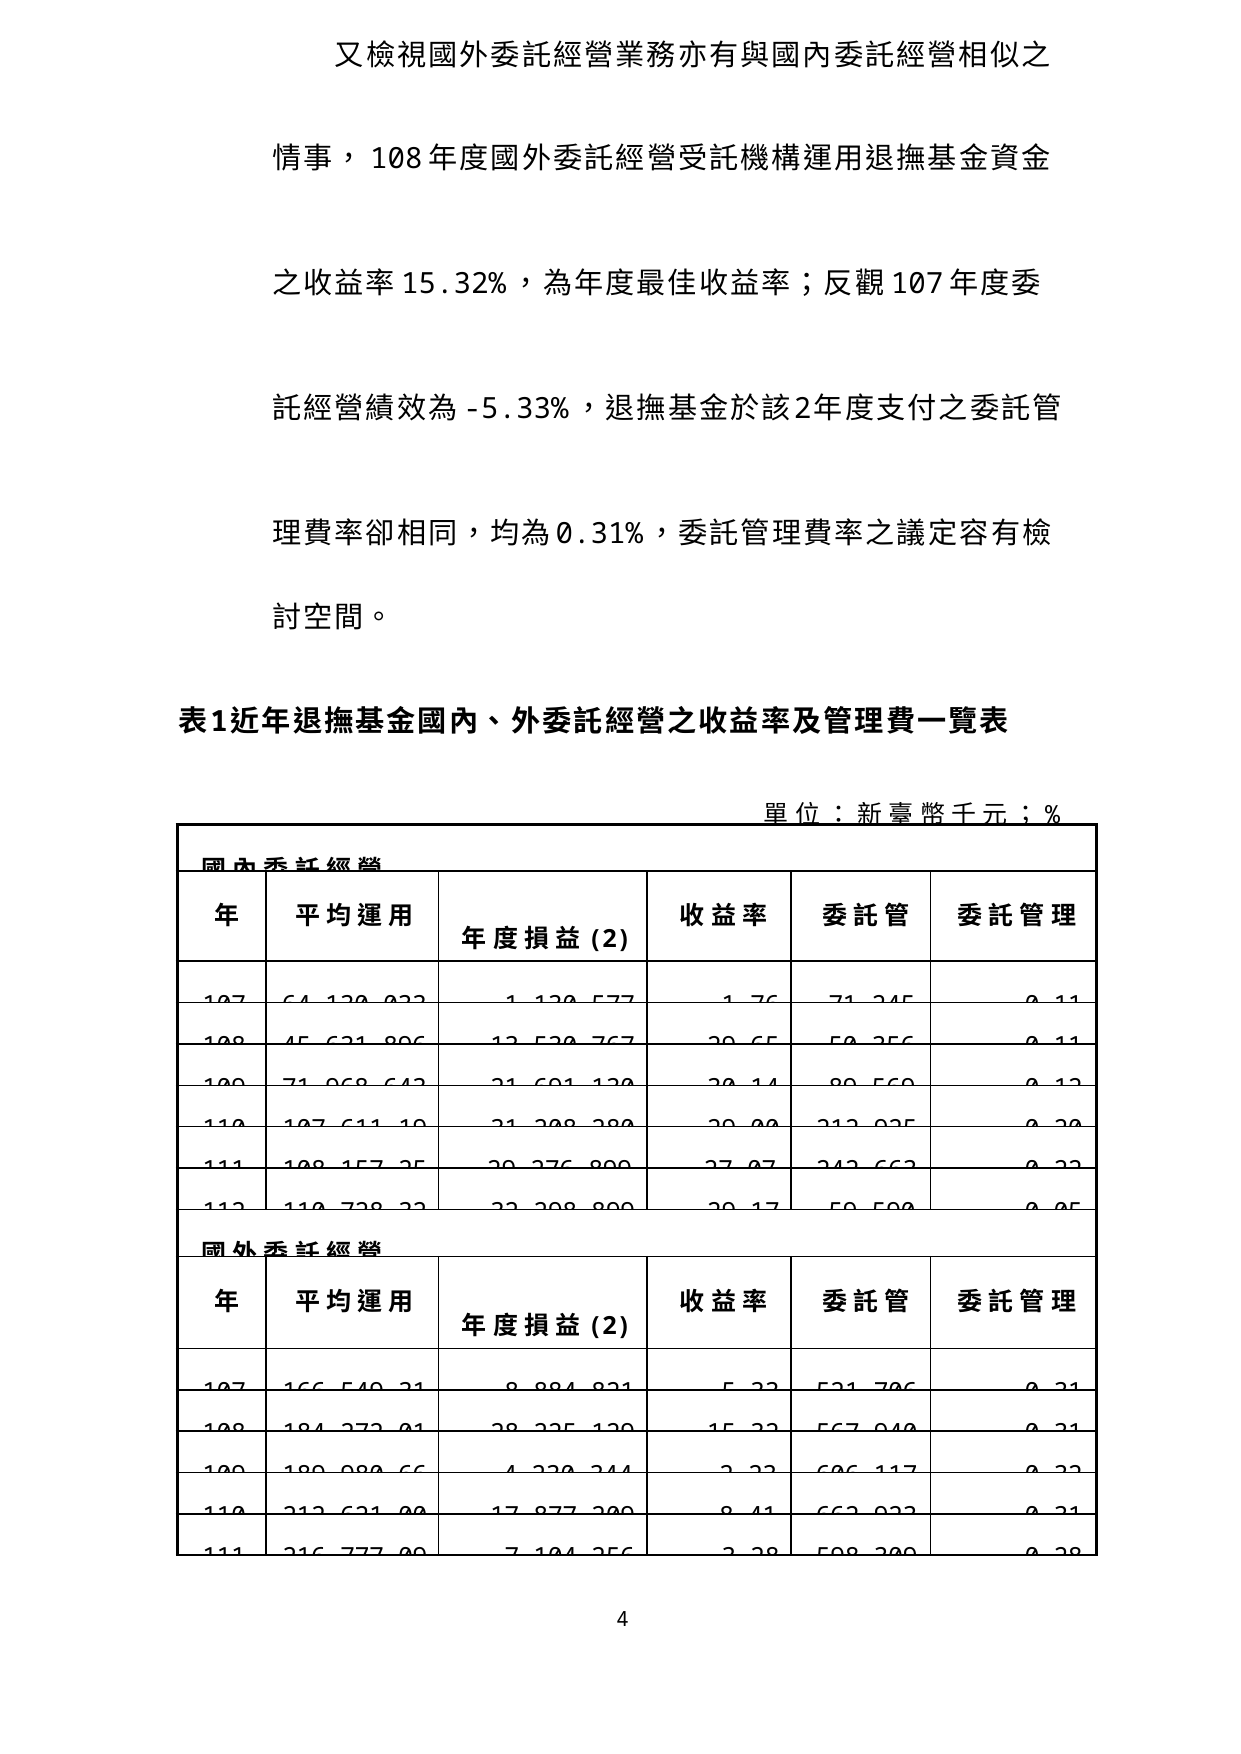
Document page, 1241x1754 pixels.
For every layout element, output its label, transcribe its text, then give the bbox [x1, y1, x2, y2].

table_cell 64,130,033 [267, 962, 438, 1002]
table_cell -29,276,899 [439, 1127, 646, 1167]
table_cell 107,611,195 [267, 1086, 438, 1126]
table_cell 184,272,012 [267, 1391, 438, 1430]
table_cell 112 [179, 1169, 265, 1208]
table_cell 29.00 [648, 1086, 790, 1126]
table_cell 0.32 [931, 1432, 1095, 1472]
table_cell 29.17 [648, 1169, 790, 1208]
table_cell -5.33 [648, 1349, 790, 1389]
table_cell 29.65 [648, 1003, 790, 1043]
table_cell 108 [179, 1003, 265, 1043]
table_cell 59,590 [792, 1169, 930, 1208]
table_cell 委託管理費(3) [792, 1257, 930, 1347]
table_cell 567,940 [792, 1391, 930, 1430]
table_cell 107 [179, 1349, 265, 1389]
table_cell 242,663 [792, 1127, 930, 1167]
table_cell 109 [179, 1045, 265, 1084]
table_cell 216,777,092 [267, 1515, 438, 1554]
table_cell 21,691,130 [439, 1045, 646, 1084]
table_cell 8.41 [648, 1473, 790, 1513]
table_cell 0.31 [931, 1349, 1095, 1389]
table_cell 2.23 [648, 1432, 790, 1472]
table_cell 委託管理費率(3)/(1) [931, 872, 1095, 960]
text 表1近年退撫基金國內、外委託經營之收益率及管理費一覽表 [177, 636, 1063, 761]
table_cell 17,877,209 [439, 1473, 646, 1513]
table_header 國內委託經營 [179, 826, 1095, 870]
table_cell 年度損益(2) [439, 1257, 646, 1347]
table_cell 28,225,129 [439, 1391, 646, 1430]
table_cell 109 [179, 1432, 265, 1472]
table_cell 0.12 [931, 1045, 1095, 1084]
table_cell 0.20 [931, 1086, 1095, 1126]
table_cell 委託管理費率(3)/(1) [931, 1257, 1095, 1347]
table_cell 166,549,314 [267, 1349, 438, 1389]
table_cell 0.05 [931, 1169, 1095, 1208]
table_cell 111 [179, 1127, 265, 1167]
table_cell 31,208,280 [439, 1086, 646, 1126]
table_cell 0.31 [931, 1391, 1095, 1430]
table_cell -3.28 [648, 1515, 790, 1554]
table_cell 0.11 [931, 1003, 1095, 1043]
table_cell 0.11 [931, 962, 1095, 1002]
table_cell 年度 [179, 872, 265, 960]
table_cell 13,530,767 [439, 1003, 646, 1043]
table_cell 598,309 [792, 1515, 930, 1554]
table_cell 平均運用 資金(1) [267, 872, 438, 960]
table_cell 0.31 [931, 1473, 1095, 1513]
table_cell 110 [179, 1086, 265, 1126]
table_cell -8,884,821 [439, 1349, 646, 1389]
table_cell 111 [179, 1515, 265, 1554]
table_cell 110,728,324 [267, 1169, 438, 1208]
table_cell 國外委託經營 [179, 1210, 1095, 1256]
table_cell 年度損益(2) [439, 872, 646, 960]
table_cell -1,130,577 [439, 962, 646, 1002]
table_cell 收益率(2)/(1) [648, 1257, 790, 1347]
table_cell 年度 [179, 1257, 265, 1347]
table_cell 0.22 [931, 1127, 1095, 1167]
table_cell 189,980,667 [267, 1432, 438, 1472]
table_cell 71,245 [792, 962, 930, 1002]
table_cell -7,104,256 [439, 1515, 646, 1554]
table_cell 4,230,344 [439, 1432, 646, 1472]
table_cell 662,923 [792, 1473, 930, 1513]
table_cell 0.28 [931, 1515, 1095, 1554]
table_cell 212,621,007 [267, 1473, 438, 1513]
text 又檢視國外委託經營業務亦有與國內委託經營相似之情事，108年度國外委託經營受託機構運用退撫基金資金之收益率15.32%，為年度最佳收益率；反觀107年度委託經營績效為-5.33%，退撫基金於該2年度支付之委託管理費率卻相同，均為0.31%，委託管理費率之議定容有檢討空間。 [266, 11, 1063, 636]
table_cell 606,117 [792, 1432, 930, 1472]
table_cell 50,356 [792, 1003, 930, 1043]
table_cell 45,631,896 [267, 1003, 438, 1043]
table_cell 212,925 [792, 1086, 930, 1126]
table_cell 32,298,899 [439, 1169, 646, 1208]
table_cell 108,157,250 [267, 1127, 438, 1167]
table_cell 30.14 [648, 1045, 790, 1084]
table_cell 委託管理費(3) [792, 872, 930, 960]
table_cell 71,968,643 [267, 1045, 438, 1084]
table_cell -27.07 [648, 1127, 790, 1167]
table_cell 89,569 [792, 1045, 930, 1084]
text 單位：新臺幣千元；% [177, 761, 1063, 823]
table_cell 收益率(2)/(1) [648, 872, 790, 960]
table_cell -1.76 [648, 962, 790, 1002]
table_cell 107 [179, 962, 265, 1002]
table_cell 521,706 [792, 1349, 930, 1389]
table_cell 110 [179, 1473, 265, 1513]
table_cell 15.32 [648, 1391, 790, 1430]
table_cell 平均運用 資金(1) [267, 1257, 438, 1347]
table_cell 108 [179, 1391, 265, 1430]
